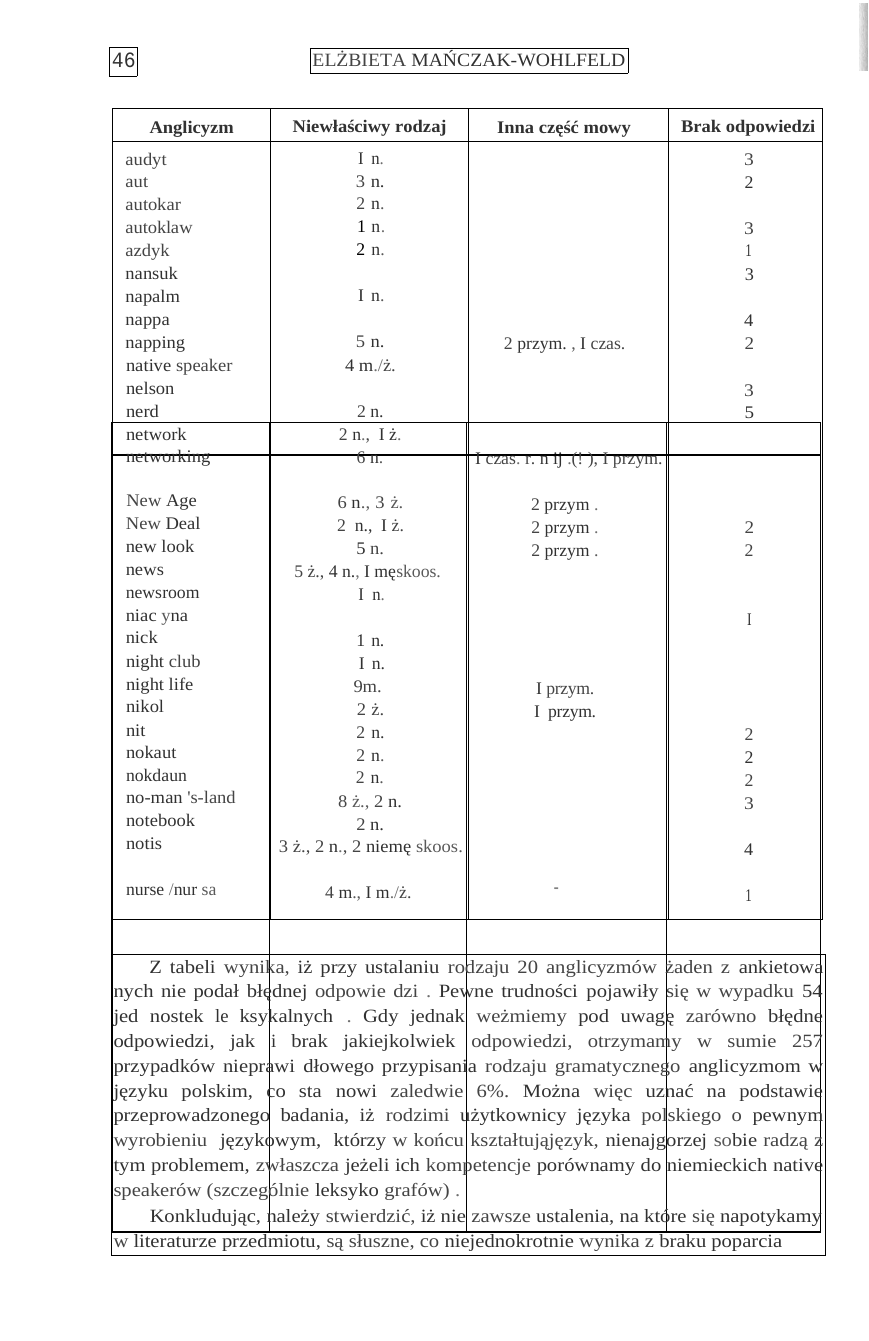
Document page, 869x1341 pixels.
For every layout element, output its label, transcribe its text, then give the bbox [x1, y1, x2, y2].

text 4 [675, 839, 822, 859]
text I n. [276, 653, 467, 673]
text 8 ż., 2 n. [276, 790, 463, 811]
text 2 przym . [473, 494, 656, 514]
text I n. [276, 584, 466, 604]
text 2 przym . [473, 517, 656, 537]
text 3 [676, 264, 822, 284]
text 2 przym . [473, 540, 656, 560]
text Niewłaściwy rodzaj [292, 116, 467, 137]
text notis [126, 833, 270, 853]
text Anglicyzm [149, 117, 270, 137]
text 5 n. [276, 538, 463, 558]
text nit nokaut nokdaun [126, 719, 194, 785]
text 4 m./ż. [276, 355, 464, 375]
text - [469, 874, 644, 899]
text 2 [675, 172, 822, 192]
text 2 n. [276, 400, 464, 421]
text Konkludując, należy stwierdzić, iż nie zawsze ustalenia, na które się napotykamy w literaturze przedmiotu, są słuszne, co niejednokrotnie wynika z braku poparcia [113, 1205, 822, 1251]
text 9m. [276, 676, 458, 696]
text New Age New Deal new look news newsroom niac yna nick [126, 490, 202, 648]
text 2 [675, 539, 822, 560]
text 5 ż., 4 n., I męskoos. [276, 560, 458, 581]
text 2 n. [276, 767, 463, 788]
text 46 [112, 49, 137, 74]
text 2 n. [276, 744, 464, 765]
text 2 [675, 770, 822, 790]
text 5 [676, 402, 822, 422]
text 6 n., 3 ż. [276, 492, 464, 512]
text 2 n. [276, 813, 463, 834]
text audyt aut autokar autoklaw azdyk nansuk napalm nappa napping [125, 148, 194, 352]
text 2 [675, 724, 822, 744]
text 2 [675, 747, 822, 767]
text I czas. r. n ij .(! ), I przym. [473, 448, 664, 468]
text 6 n. [276, 446, 463, 467]
text 3 [675, 218, 822, 238]
text nurse /nur sa [126, 879, 270, 899]
text night club night life nikol [126, 651, 212, 717]
text no-man 's-land notebook [126, 787, 270, 830]
text 2 n., I ż. [276, 515, 464, 535]
text 3 [675, 379, 822, 400]
text 3 ż., 2 n., 2 niemę skoos. [276, 836, 465, 857]
picture [859, 3, 868, 71]
text 3 [675, 793, 822, 813]
text 3 n. [276, 171, 463, 191]
text 4 m., I m./ż. [276, 882, 460, 903]
text ELŻBIETA MAŃCZAK-WOHLFELD [312, 49, 628, 71]
text 1 [674, 885, 822, 905]
text Z tabeli wynika, iż przy ustalaniu rodzaju 20 anglicyzmów żaden z ankietowa­ nych nie podał błędnej odpowie dzi . Pewne trudności pojawiły się w wypadku 54 jed­ nostek le ksykalnych . Gdy jednak weżmiemy pod uwagę zarówno błędne odpowiedzi, jak i brak jakiejkolwiek odpowiedzi, otrzymamy w sumie 257 przypadków nieprawi­ dłowego przypisania rodzaju gramatycznego anglicyzmom w języku polskim, co sta­ nowi zaledwie 6%. Można więc uznać na podstawie przeprowadzonego badania, iż rodzimi użytkownicy języka polskiego o pewnym wyrobieniu językowym, którzy w końcu kształtująjęzyk, nienajgorzej sobie radzą z tym problemem, zwłaszcza jeżeli ich kompetencje porównamy do niemieckich native speakerów (szczególnie leksyko­ grafów) . [113, 956, 823, 1200]
text 2 przym. , I czas. [473, 333, 656, 353]
text 2 n. [276, 722, 464, 742]
text 2 [676, 517, 822, 537]
text 1 [674, 240, 822, 261]
text 2 n., I ż. [276, 423, 463, 444]
text 3 [675, 149, 822, 169]
text 2 n. [276, 193, 464, 213]
text 2 ż. [276, 699, 464, 719]
text 4 [675, 309, 822, 330]
list n. [357, 216, 467, 237]
text I przym. I przym. [533, 678, 597, 721]
list n. [356, 239, 467, 259]
text 1 n. [276, 630, 464, 650]
text I [676, 609, 822, 629]
text I n. [276, 148, 465, 168]
text 5 n. [276, 331, 463, 352]
text native speaker nelson [126, 354, 270, 398]
text I n. [276, 285, 466, 306]
text Brak odpowiedzi [681, 116, 822, 136]
text Inna część mowy [497, 117, 668, 137]
text nerd network networking [126, 401, 212, 467]
text 2 [676, 333, 822, 353]
